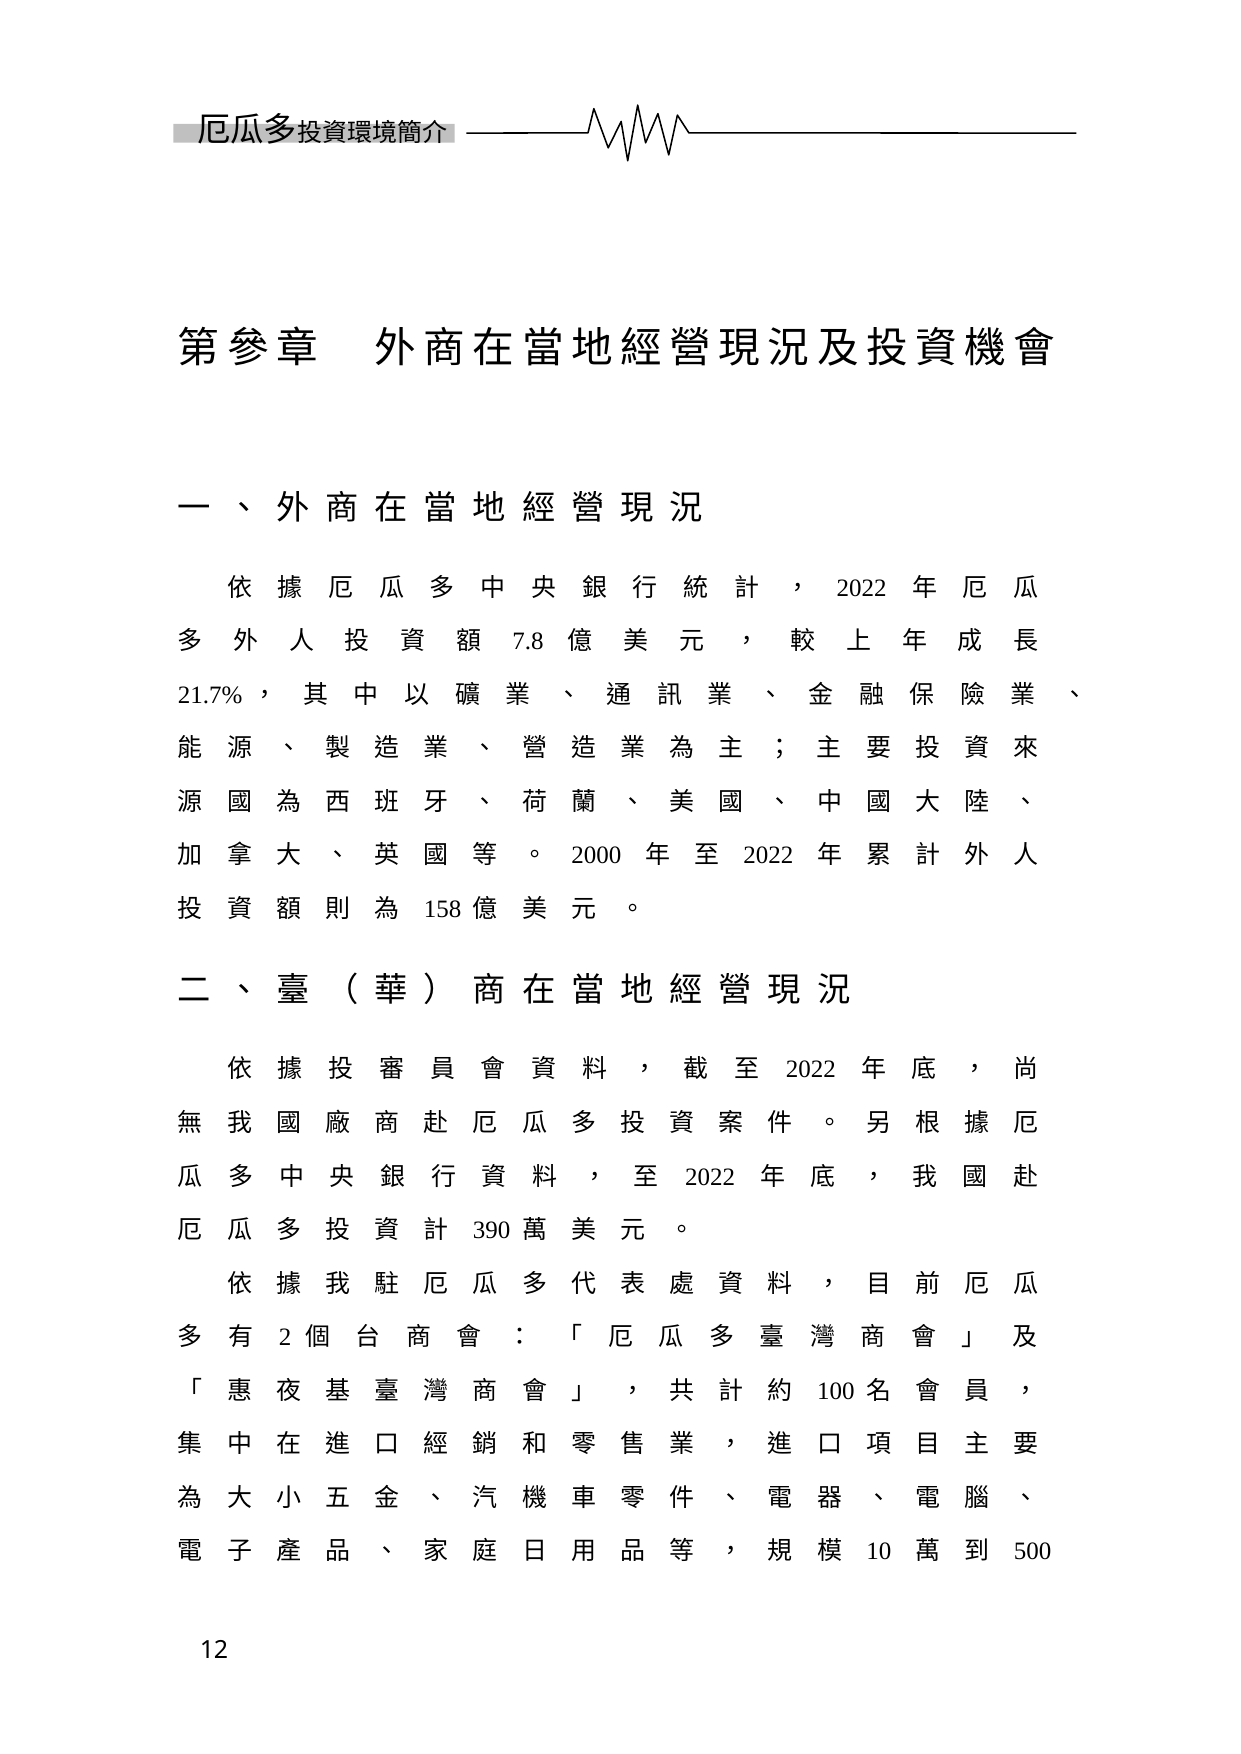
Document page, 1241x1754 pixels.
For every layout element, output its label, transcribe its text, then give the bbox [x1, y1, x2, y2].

text 第參章 外商在當地經營現況及投資機會 [178, 291, 1063, 398]
text 二、臺（華）商在當地經營現況 [178, 960, 1063, 1013]
text 依據投審員會資料，截至2022年底，尚無我國廠商赴厄瓜多投資案件。另根據厄瓜多中央銀行資料，至2022年底，我國赴厄瓜多投資計390萬美元。 [178, 1040, 1063, 1254]
text 一、外商在當地經營現況 [178, 478, 1063, 532]
text 依據厄瓜多中央銀行統計，2022年厄瓜多外人投資額7.8億美元，較上年成長21.7%，其中以礦業、通訊業、金融保險業、能源、製造業、營造業為主；主要投資來源國為西班牙、荷蘭、美國、中國大陸、加拿大、英國等。2000年至2022年累計外人投資額則為158億美元。 [178, 558, 1063, 933]
text 依據我駐厄瓜多代表處資料，目前厄瓜多有2個台商會：「厄瓜多臺灣商會」及「惠夜基臺灣商會」，共計約100名會員，集中在進口經銷和零售業，進口項目主要為大小五金、汽機車零件、電器、電腦、電子產品、家庭日用品等，規模10萬到500 [178, 1254, 1063, 1576]
